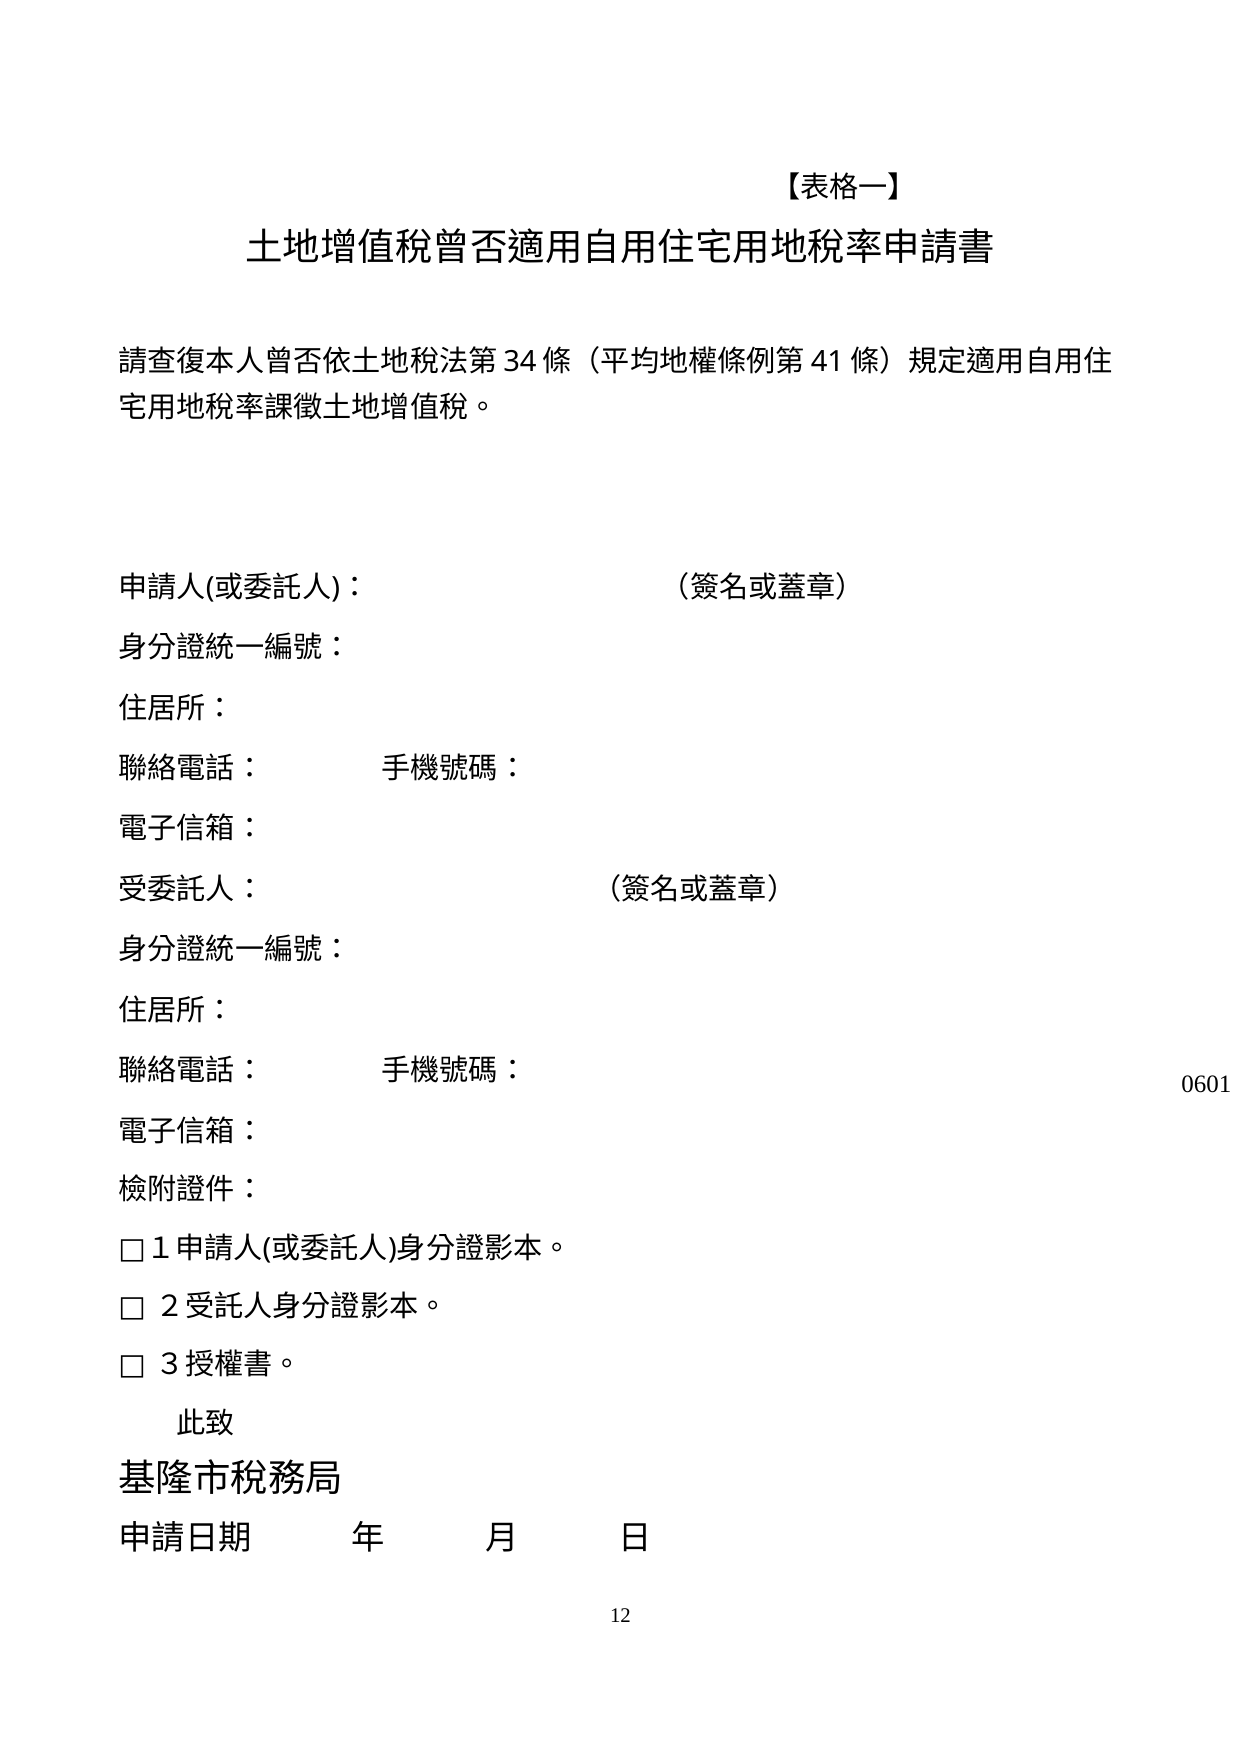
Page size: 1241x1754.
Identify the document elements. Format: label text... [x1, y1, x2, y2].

text 受委託人： （簽名或蓋章） [118, 856, 1122, 910]
text 聯絡電話： 手機號碼： [118, 735, 1122, 789]
text 電子信箱： [118, 796, 1122, 850]
text 住居所： [118, 977, 1122, 1031]
list ３授權書。 [118, 1333, 1122, 1385]
text 聯絡電話： 手機號碼： [118, 1037, 1122, 1091]
text 申請人(或委託人)： （簽名或蓋章） [118, 554, 1122, 608]
text 身分證統一編號： [118, 916, 1122, 971]
text 【表格一】 [118, 148, 1122, 210]
text □１申請人(或委託人)身分證影本。 [118, 1216, 1122, 1268]
text 檢附證件： [118, 1158, 1122, 1210]
text 基隆市稅務局 [118, 1450, 1122, 1502]
text 此致 [118, 1391, 1122, 1443]
text 電子信箱： [118, 1098, 1122, 1152]
text 請查復本人曾否依土地稅法第34條（平均地權條例第41條）規定適用自用住宅用地稅率課徵土地增值稅。 [118, 335, 1122, 427]
text 申請日期 年 月 日 [118, 1508, 1122, 1560]
text 0601 [1181, 1069, 1240, 1098]
text 身分證統一編號： [118, 614, 1122, 668]
list ２受託人身分證影本。 [118, 1275, 1122, 1327]
text 住居所： [118, 675, 1122, 729]
text 土地增值稅曾否適用自用住宅用地稅率申請書 [118, 210, 1122, 273]
